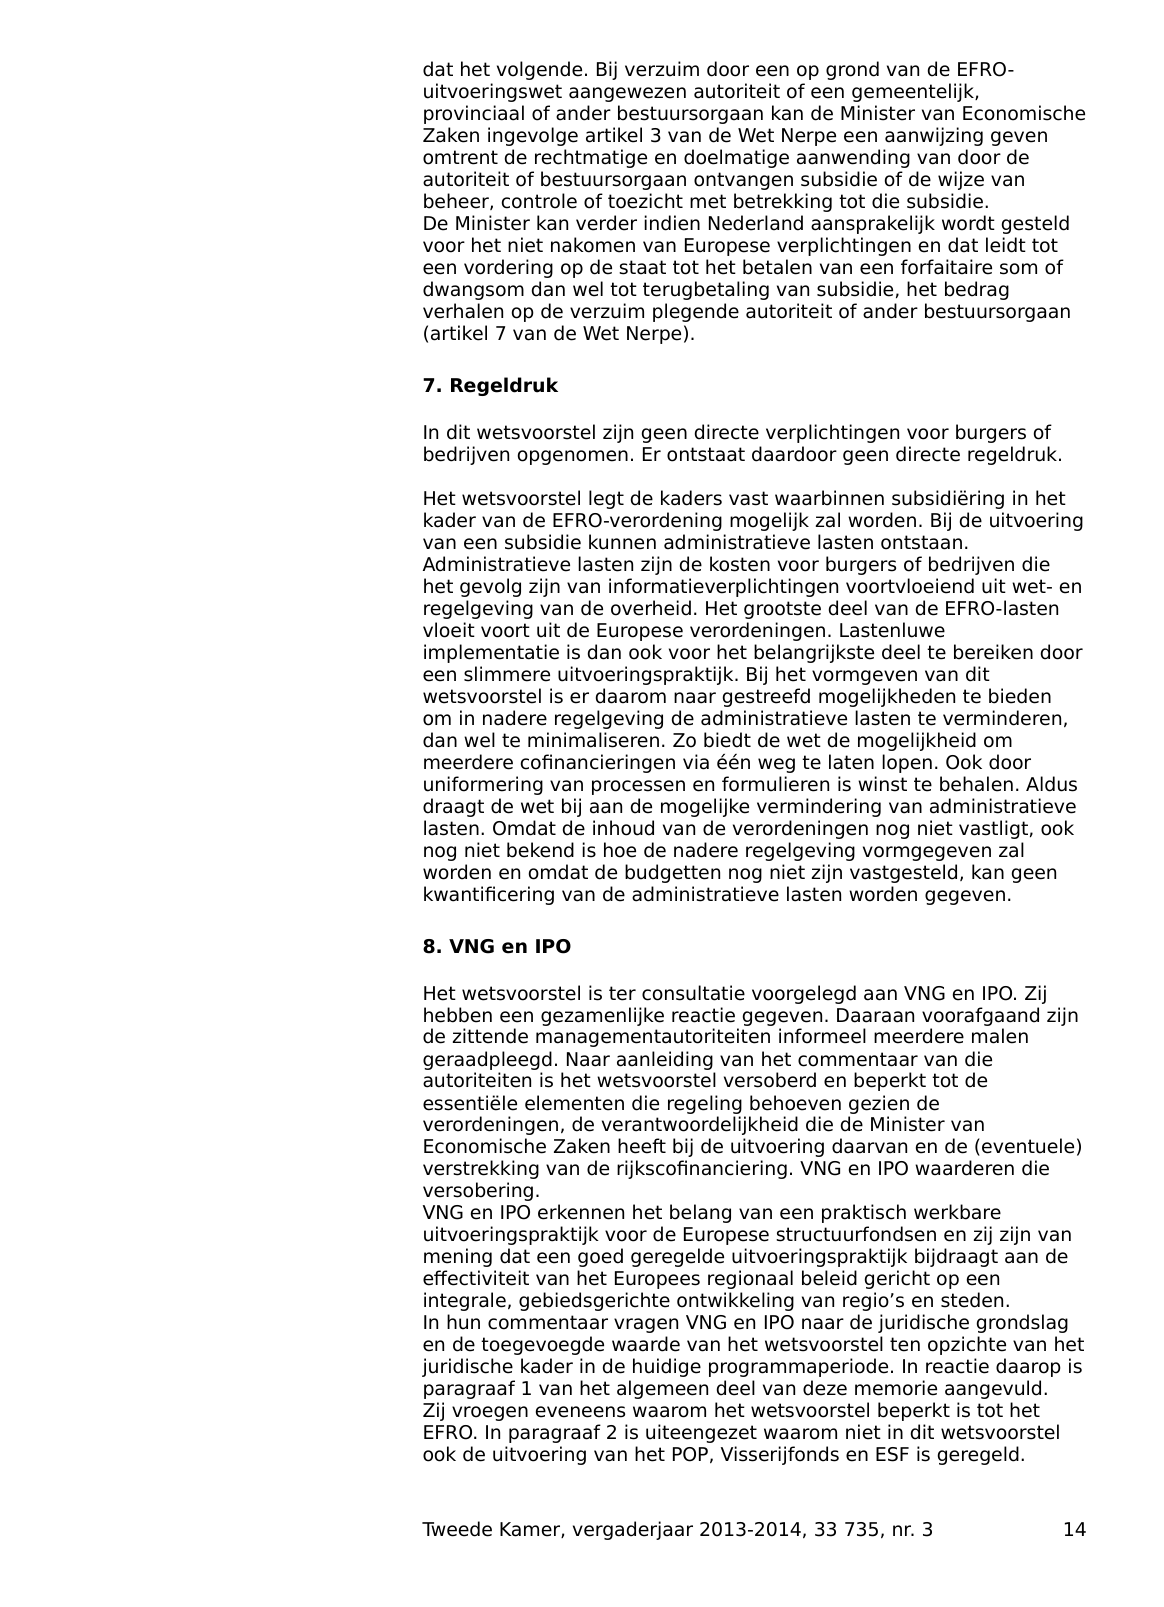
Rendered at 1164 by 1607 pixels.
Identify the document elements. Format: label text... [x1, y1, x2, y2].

text dat het volgende. Bij verzuim door een op grond van de EFRO-uitvoeringswet aangewezen autoriteit of een gemeentelijk, provinciaal of ander bestuursorgaan kan de Minister van Economische Zaken ingevolge artikel 3 van de Wet Nerpe een aanwijzing geven omtrent de rechtmatige en doelmatige aanwending van door de autoriteit of bestuursorgaan ontvangen subsidie of de wijze van beheer, controle of toezicht met betrekking tot die subsidie. [422, 59, 1087, 213]
subtitle 7. Regeldruk [422, 375, 1087, 397]
text VNG en IPO erkennen het belang van een praktisch werkbare uitvoeringspraktijk voor de Europese structuurfondsen en zij zijn van mening dat een goed geregelde uitvoeringspraktijk bijdraagt aan de effectiviteit van het Europees regionaal beleid gericht op een integrale, gebiedsgerichte ontwikkeling van regio’s en steden. [422, 1202, 1087, 1312]
text In dit wetsvoorstel zijn geen directe verplichtingen voor burgers of bedrijven opgenomen. Er ontstaat daardoor geen directe regeldruk. [422, 422, 1087, 466]
subtitle 8. VNG en IPO [422, 936, 1087, 957]
text Het wetsvoorstel is ter consultatie voorgelegd aan VNG en IPO. Zij hebben een gezamenlijke reactie gegeven. Daaraan voorafgaand zijn de zittende managementautoriteiten informeel meerdere malen geraadpleegd. Naar aanleiding van het commentaar van die autoriteiten is het wetsvoorstel versoberd en beperkt tot de essentiële elementen die regeling behoeven gezien de verordeningen, de verantwoordelijkheid die de Minister van Economische Zaken heeft bij de uitvoering daarvan en de (eventuele) verstrekking van de rijkscofinanciering. VNG en IPO waarderen die versobering. [422, 982, 1087, 1202]
text Het wetsvoorstel legt de kaders vast waarbinnen subsidiëring in het kader van de EFRO-verordening mogelijk zal worden. Bij de uitvoering van een subsidie kunnen administratieve lasten ontstaan. Administratieve lasten zijn de kosten voor burgers of bedrijven die het gevolg zijn van informatieverplichtingen voortvloeiend uit wet- en regelgeving van de overheid. Het grootste deel van de EFRO-lasten vloeit voort uit de Europese verordeningen. Lastenluwe implementatie is dan ook voor het belangrijkste deel te bereiken door een slimmere uitvoeringspraktijk. Bij het vormgeven van dit wetsvoorstel is er daarom naar gestreefd mogelijkheden te bieden om in nadere regelgeving de administratieve lasten te verminderen, dan wel te minimaliseren. Zo biedt de wet de mogelijkheid om meerdere cofinancieringen via één weg te laten lopen. Ook door uniformering van processen en formulieren is winst te behalen. Aldus draagt de wet bij aan de mogelijke vermindering van administratieve lasten. Omdat de inhoud van de verordeningen nog niet vastligt, ook nog niet bekend is hoe de nadere regelgeving vormgegeven zal worden en omdat de budgetten nog niet zijn vastgesteld, kan geen kwantificering van de administratieve lasten worden gegeven. [422, 488, 1087, 906]
text In hun commentaar vragen VNG en IPO naar de juridische grondslag en de toegevoegde waarde van het wetsvoorstel ten opzichte van het juridische kader in de huidige programmaperiode. In reactie daarop is paragraaf 1 van het algemeen deel van deze memorie aangevuld. [422, 1312, 1087, 1400]
text De Minister kan verder indien Nederland aansprakelijk wordt gesteld voor het niet nakomen van Europese verplichtingen en dat leidt tot een vordering op de staat tot het betalen van een forfaitaire som of dwangsom dan wel tot terugbetaling van subsidie, het bedrag verhalen op de verzuim plegende autoriteit of ander bestuursorgaan (artikel 7 van de Wet Nerpe). [422, 213, 1087, 345]
text Zij vroegen eveneens waarom het wetsvoorstel beperkt is tot het EFRO. In paragraaf 2 is uiteengezet waarom niet in dit wetsvoorstel ook de uitvoering van het POP, Visserijfonds en ESF is geregeld. [422, 1400, 1087, 1466]
